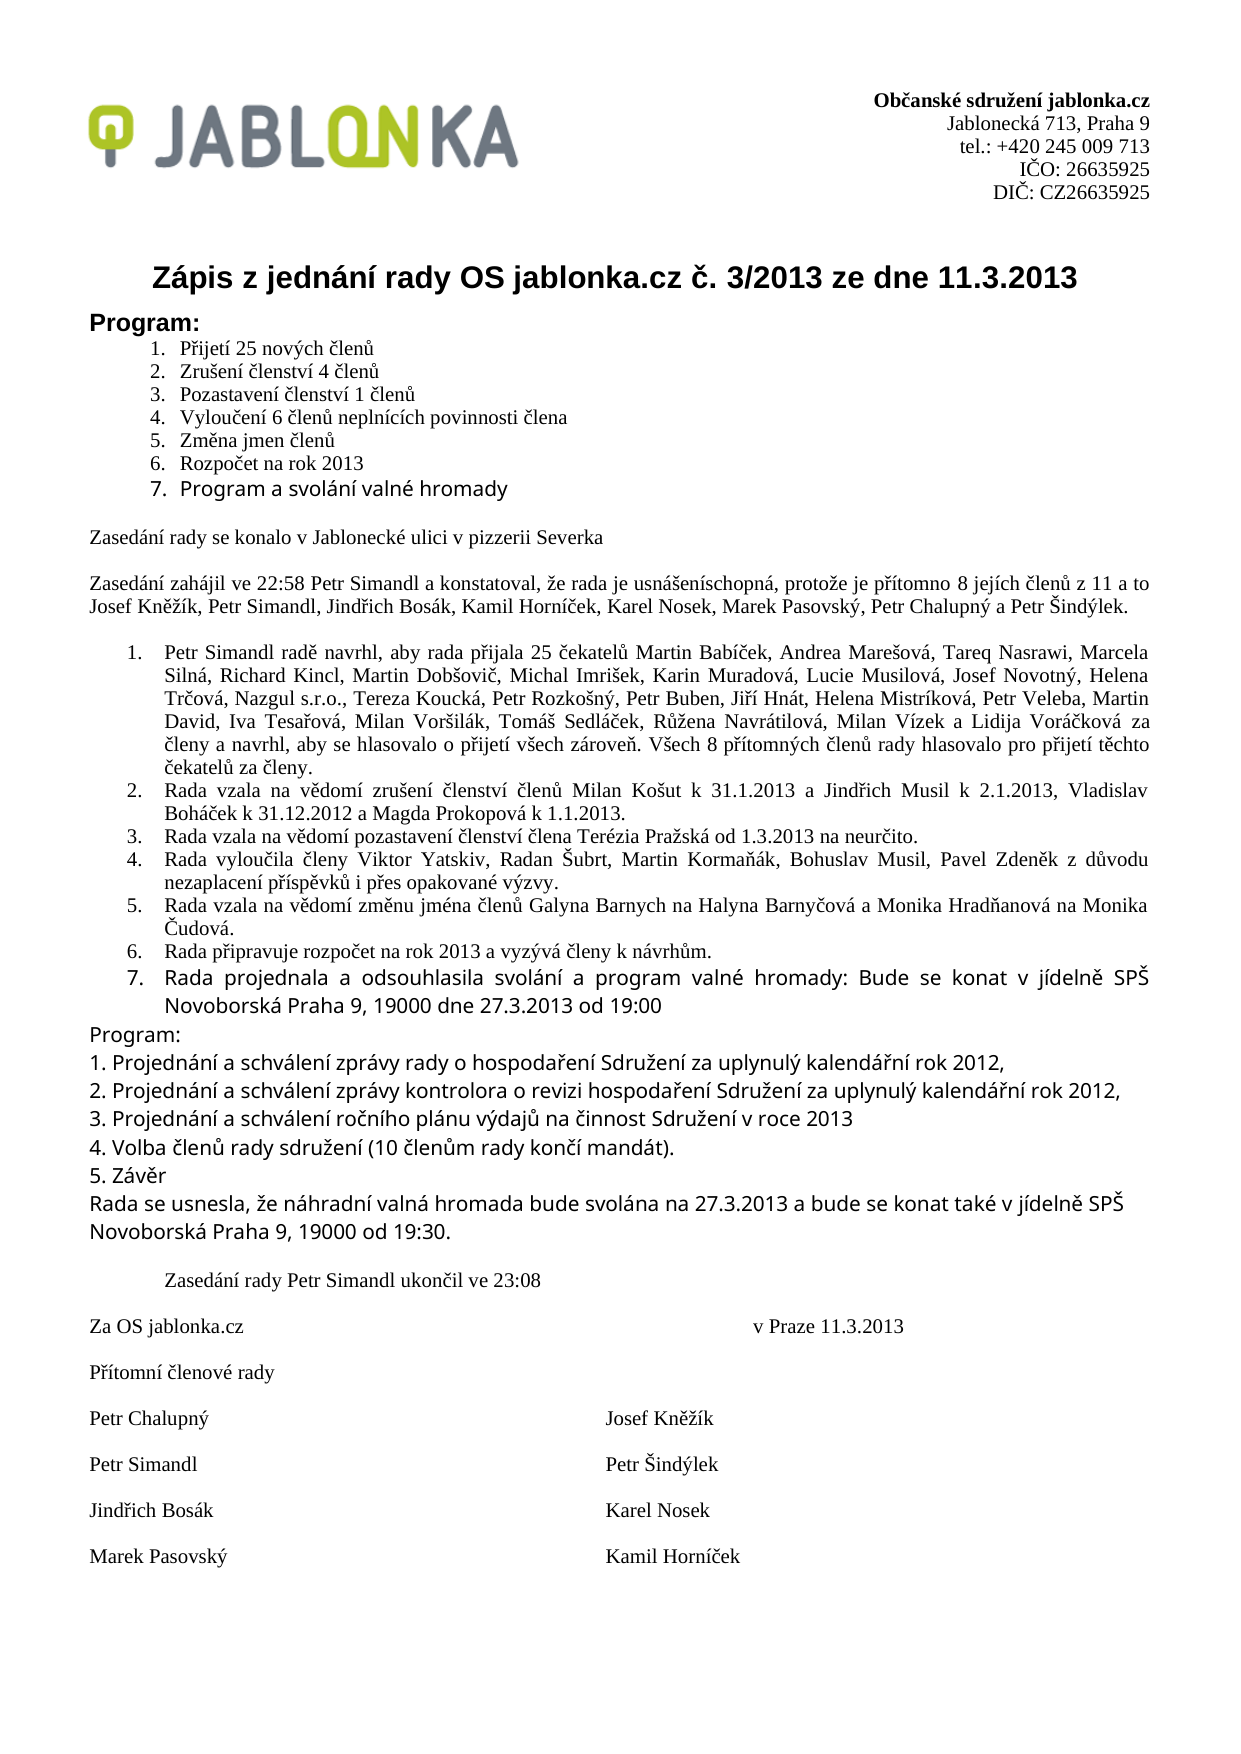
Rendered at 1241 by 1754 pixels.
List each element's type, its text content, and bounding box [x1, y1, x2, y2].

text Přítomní členové rady [89, 1361, 1150, 1384]
list Vyloučení 6 členů neplnících povinnosti člena [150, 406, 1150, 428]
text 4. Volba členů rady sdružení (10 členům rady končí mandát). [89, 1133, 1150, 1161]
text Zasedání rady se konalo v Jablonecké ulici v pizzerii Severka [89, 526, 1150, 549]
picture [71, 89, 535, 184]
list Petr Simandl radě navrhl, aby rada přijala 25 čekatelů Martin Babíček, Andrea Marešová, Tareq Nasrawi, Marcela Silná, Richard Kincl, Martin Dobšovič, Michal Imrišek, Karin Muradová, Lucie Musilová, Josef Novotný, Helena Trčová, Nazgul s.r.o., Tereza Koucká, Petr Rozkošný, Petr Buben, Jiří Hnát, Helena Mistríková, Petr Veleba, Martin David, Iva Tesařová, Milan Voršilák, Tomáš Sedláček, Růžena Navrátilová, Milan Vízek a Lidija Voráčková za členy a navrhl, aby se hlasovalo o přijetí všech zároveň. Všech 8 přítomných členů rady hlasovalo pro přijetí těchto čekatelů za členy. [127, 641, 1150, 779]
text Petr Simandl Petr Šindýlek [89, 1453, 1150, 1476]
list Program a svolání valné hromady [150, 474, 1150, 503]
list Rada vzala na vědomí zrušení členství členů Milan Košut k 31.1.2013 a Jindřich Musil k 2.1.2013, Vladislav Boháček k 31.12.2012 a Magda Prokopová k 1.1.2013. [127, 779, 1150, 825]
text 3. Projednání a schválení ročního plánu výdajů na činnost Sdružení v roce 2013 [89, 1104, 1150, 1133]
text 1. Projednání a schválení zprávy rady o hospodaření Sdružení za uplynulý kalendářní rok 2012, [89, 1048, 1150, 1076]
list Zrušení členství 4 členů [150, 359, 1150, 382]
list Přijetí 25 nových členů [150, 336, 1150, 359]
list Rada vyloučila členy Viktor Yatskiv, Radan Šubrt, Martin Kormaňák, Bohuslav Musil, Pavel Zdeněk z důvodu nezaplacení příspěvků i přes opakované výzvy. [127, 848, 1150, 894]
text Za OS jablonka.cz v Praze 11.3.2013 [89, 1314, 1150, 1338]
subtitle Zápis z jednání rady OS jablonka.cz č. 3/2013 ze dne 11.3.2013 [89, 259, 1150, 296]
text Zasedání zahájil ve 22:58 Petr Simandl a konstatoval, že rada je usnášeníschopná, protože je přítomno 8 jejích členů z 11 a to Josef Kněžík, Petr Simandl, Jindřich Bosák, Kamil Horníček, Karel Nosek, Marek Pasovský, Petr Chalupný a Petr Šindýlek. [89, 549, 1150, 618]
text Petr Chalupný Josef Kněžík [89, 1407, 1150, 1430]
list Rozpočet na rok 2013 [150, 452, 1150, 474]
text Program: [89, 1020, 1150, 1048]
text Program: [89, 308, 1150, 336]
list Rada připravuje rozpočet na rok 2013 a vyzývá členy k návrhům. [127, 940, 1150, 963]
list Změna jmen členů [150, 428, 1150, 452]
list Rada projednala a odsouhlasila svolání a program valné hromady: Bude se konat v jídelně SPŠ Novoborská Praha 9, 19000 dne 27.3.2013 od 19:00 [127, 963, 1150, 1020]
list Rada vzala na vědomí pozastavení členství člena Terézia Pražská od 1.3.2013 na neurčito. [127, 825, 1150, 848]
text Jindřich Bosák Karel Nosek [89, 1499, 1150, 1522]
list Rada vzala na vědomí změnu jména členů Galyna Barnych na Halyna Barnyčová a Monika Hradňanová na Monika Čudová. [127, 894, 1150, 940]
list Pozastavení členství 1 členů [150, 382, 1150, 406]
text Marek Pasovský Kamil Horníček [89, 1545, 1150, 1568]
list Zasedání rady Petr Simandl ukončil ve 23:08 [127, 1268, 1150, 1292]
text 2. Projednání a schválení zprávy kontrolora o revizi hospodaření Sdružení za uplynulý kalendářní rok 2012, [89, 1076, 1150, 1104]
text Rada se usnesla, že náhradní valná hromada bude svolána na 27.3.2013 a bude se konat také v jídelně SPŠ Novoborská Praha 9, 19000 od 19:30. [89, 1189, 1150, 1246]
text 5. Závěr [89, 1161, 1150, 1189]
